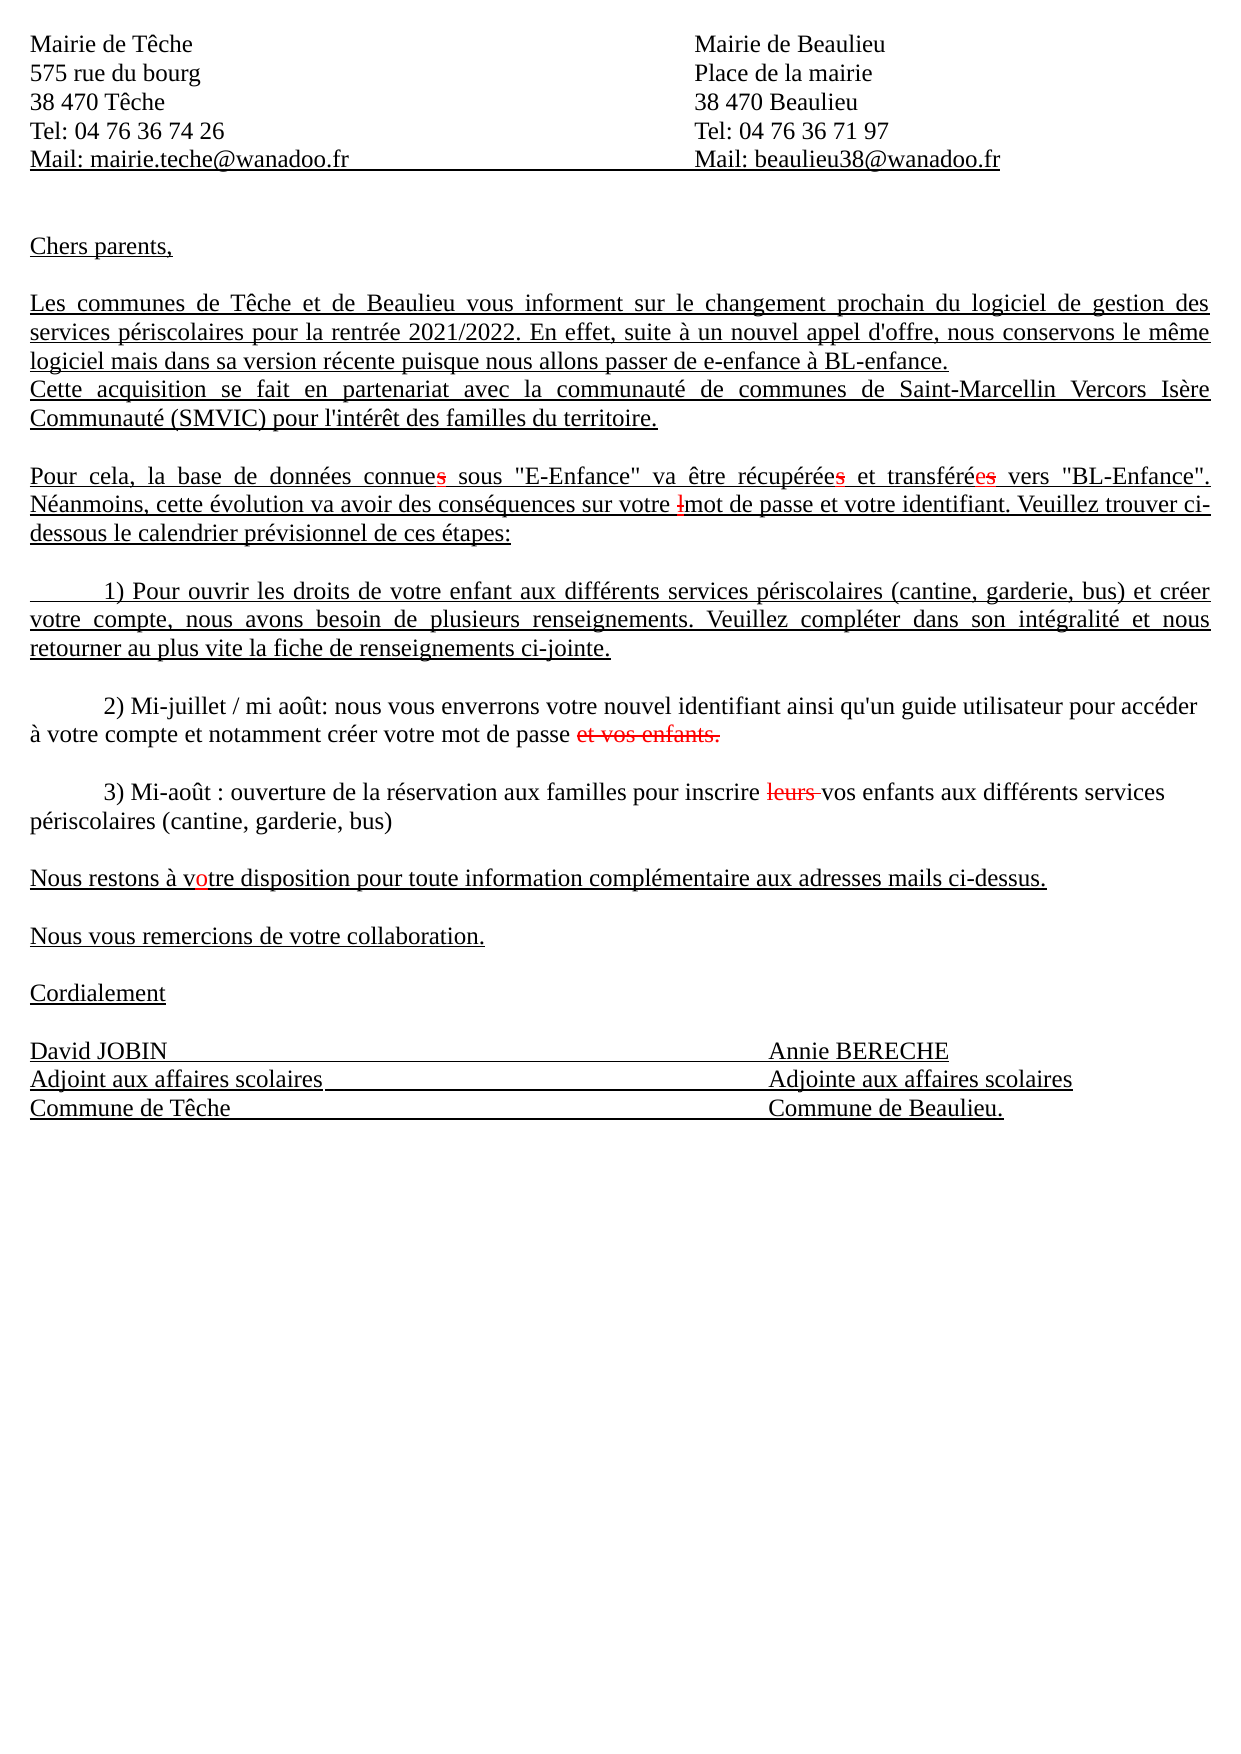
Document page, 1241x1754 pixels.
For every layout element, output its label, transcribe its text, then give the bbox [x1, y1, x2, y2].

text 575 rue du bourg Place de la mairie [29, 58, 1211, 87]
text dessous le calendrier prévisionnel de ces étapes: [29, 515, 1211, 547]
text Tel: 04 76 36 74 26 Tel: 04 76 36 71 97 [29, 116, 1211, 144]
text Cette acquisition se fait en partenariat avec la communauté de communes de Saint-Marcellin Vercors Isère [29, 374, 1211, 399]
text Mail: mairie.teche@wanadoo.fr Mail: beaulieu38@wanadoo.fr [29, 144, 1211, 173]
text Néanmoins, cette évolution va avoir des conséquences sur votre lmot de passe et votre identifiant. Veuillez trouver ci- [29, 487, 1211, 514]
text David JOBIN Annie BERECHE [29, 1036, 1211, 1064]
text votre compte, nous avons besoin de plusieurs renseignements. Veuillez compléter dans son intégralité et nous [29, 602, 1211, 629]
text 3) Mi-août : ouverture de la réservation aux familles pour inscrire leurs vos enfants aux différents services périscolaires (cantine, garderie, bus) [29, 777, 1211, 834]
text 1) Pour ouvrir les droits de votre enfant aux différents services périscolaires (cantine, garderie, bus) et créer [29, 576, 1211, 601]
text logiciel mais dans sa version récente puisque nous allons passer de e-enfance à BL-enfance. [29, 343, 1211, 374]
text retourner au plus vite la fiche de renseignements ci-jointe. [29, 630, 1211, 662]
text Cordialement [29, 978, 1211, 1007]
text Pour cela, la base de données connues sous "E-Enfance" va être récupérées et transférées vers "BL-Enfance". [29, 461, 1211, 486]
text Chers parents, [29, 231, 1211, 259]
text Communauté (SMVIC) pour l'intérêt des familles du territoire. [29, 400, 1211, 432]
text Adjoint aux affaires scolaires Adjointe aux affaires scolaires [29, 1064, 1211, 1093]
text Les communes de Têche et de Beaulieu vous informent sur le changement prochain du logiciel de gestion des services périscolaires pour la rentrée 2021/2022. En effet, suite à un nouvel appel d'offre, nous conservons le même [29, 288, 1211, 342]
text Mairie de Têche Mairie de Beaulieu [29, 29, 1211, 58]
text Nous restons à votre disposition pour toute information complémentaire aux adresses mails ci-dessus. [29, 863, 1211, 892]
text Commune de Têche Commune de Beaulieu. [29, 1093, 1211, 1122]
text Nous vous remercions de votre collaboration. [29, 921, 1211, 949]
text 2) Mi-juillet / mi août: nous vous enverrons votre nouvel identifiant ainsi qu'un guide utilisateur pour accéder à votre compte et notamment créer votre mot de passe et vos enfants. [29, 691, 1211, 748]
text 38 470 Têche 38 470 Beaulieu [29, 87, 1211, 116]
